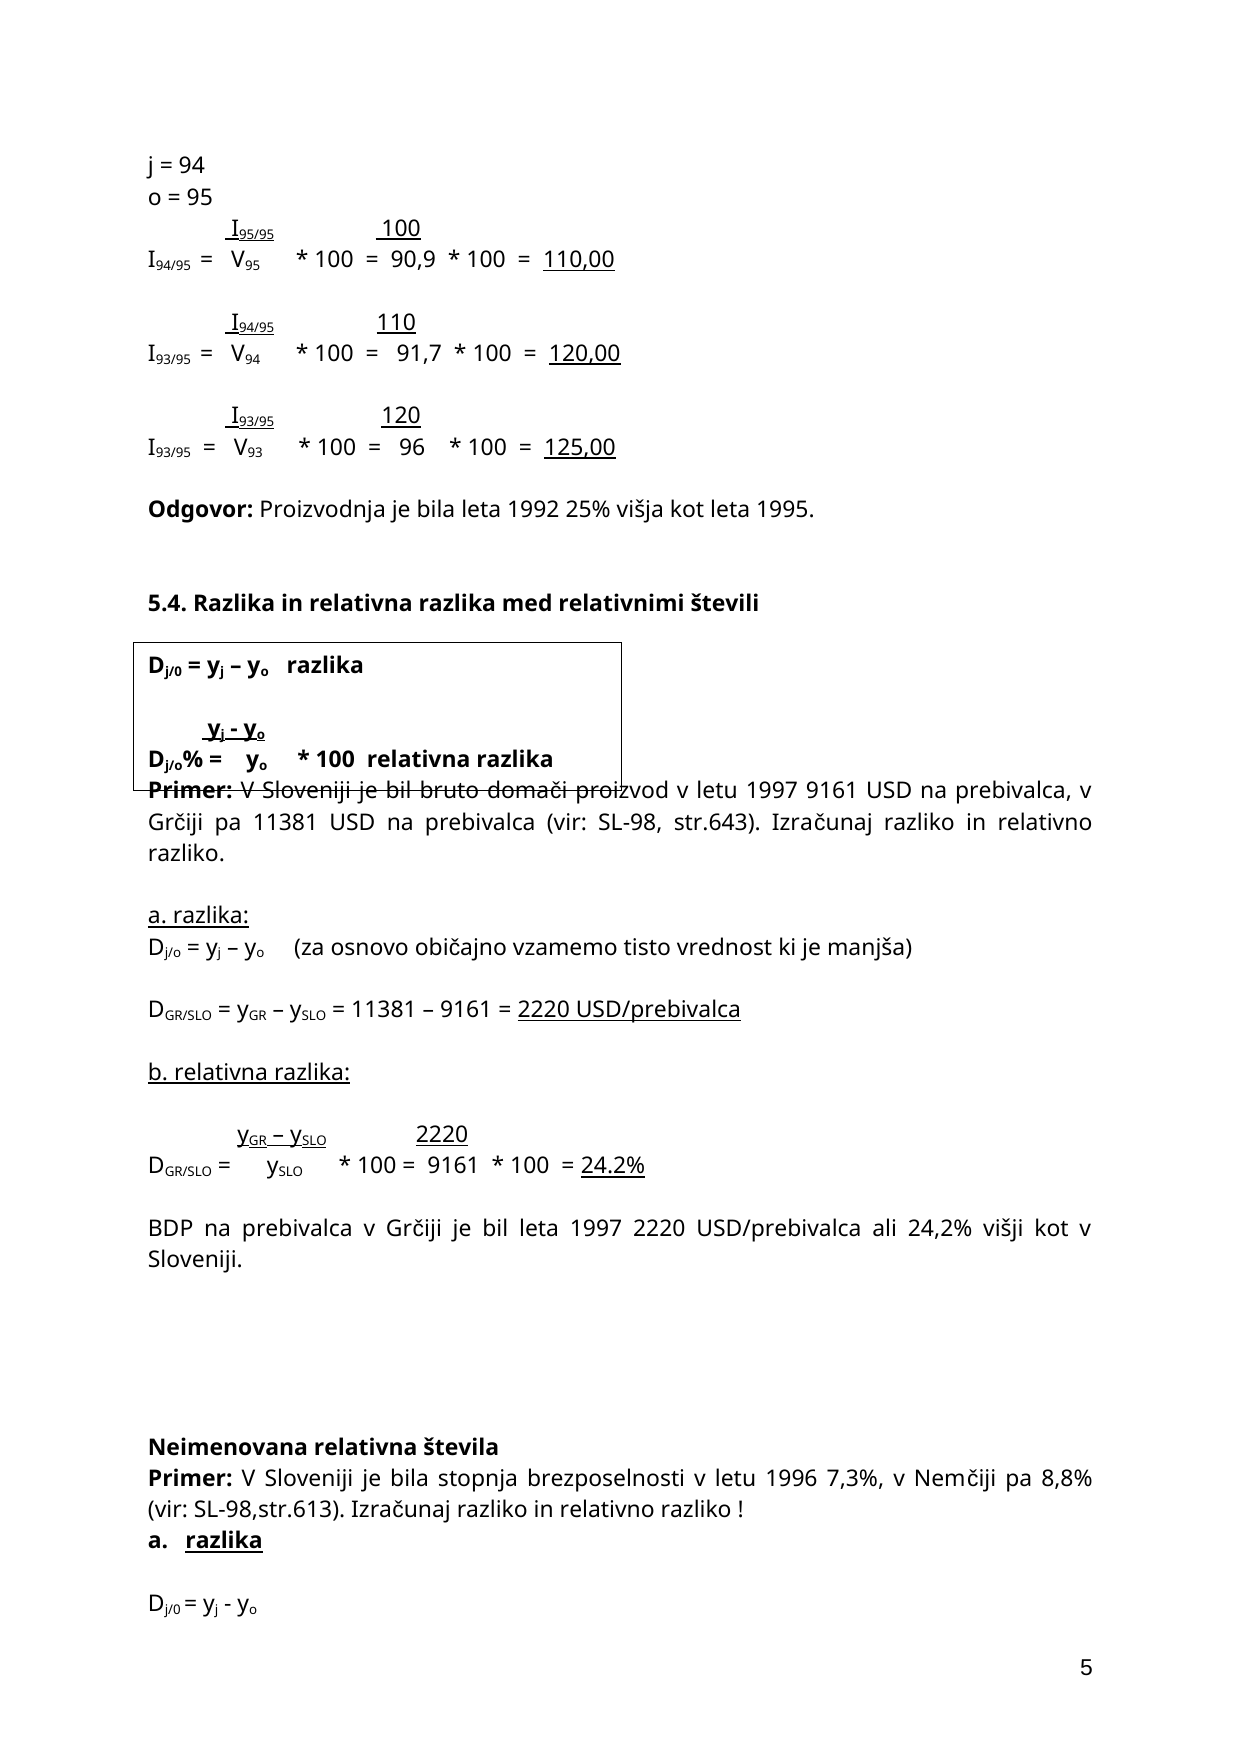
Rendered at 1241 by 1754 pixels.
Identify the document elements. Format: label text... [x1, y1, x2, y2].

text I94/95 110 [148, 306, 1092, 337]
text I94/95 = V95 * 100 = 90,9 * 100 = 110,00 [148, 243, 1092, 274]
list razlika [148, 1524, 1092, 1556]
text Odgovor: Proizvodnja je bila leta 1992 25% višja kot leta 1995. [148, 493, 1092, 524]
text I93/95 = V93 * 100 = 96 * 100 = 125,00 [148, 431, 1092, 462]
text I93/95 120 [148, 399, 1092, 431]
text o = 95 [148, 181, 1092, 212]
text yj - yo [148, 712, 1092, 743]
text Dj/o% = yo * 100 relativna razlika [148, 743, 1092, 774]
text Primer: V Sloveniji je bila stopnja brezposelnosti v letu 1996 7,3%, v Nemčiji pa 8,8% (vir: SL-98,str.613). Izračunaj razliko in relativno razliko ! [148, 1462, 1092, 1524]
text BDP na prebivalca v Grčiji je bil leta 1997 2220 USD/prebivalca ali 24,2% višji kot v Sloveniji. [148, 1212, 1092, 1274]
text I95/95 100 [148, 212, 1092, 243]
text j = 94 [148, 149, 1092, 181]
text yGR – ySLO 2220 [148, 1118, 1092, 1149]
subtitle Neimenovana relativna števila [148, 1431, 1092, 1462]
text Dj/o = yj – yo (za osnovo običajno vzamemo tisto vrednost ki je manjša) [148, 931, 1092, 962]
text 5.4. Razlika in relativna razlika med relativnimi števili [148, 587, 1092, 618]
text DGR/SLO = ySLO * 100 = 9161 * 100 = 24.2% [148, 1149, 1092, 1181]
text Dj/0 = yj – yo razlika [148, 649, 1092, 681]
text I93/95 = V94 * 100 = 91,7 * 100 = 120,00 [148, 337, 1092, 368]
text DGR/SLO = yGR – ySLO = 11381 – 9161 = 2220 USD/prebivalca [148, 993, 1092, 1024]
text b. relativna razlika: [148, 1056, 1092, 1087]
text a. razlika: [148, 899, 1092, 931]
text Dj/0 = yj - yo [148, 1587, 1092, 1618]
text Primer: V Sloveniji je bil bruto domači proizvod v letu 1997 9161 USD na prebivalca, v Grčiji pa 11381 USD na prebivalca (vir: SL-98, str.643). Izračunaj razliko in relativno razliko. [148, 774, 1092, 868]
